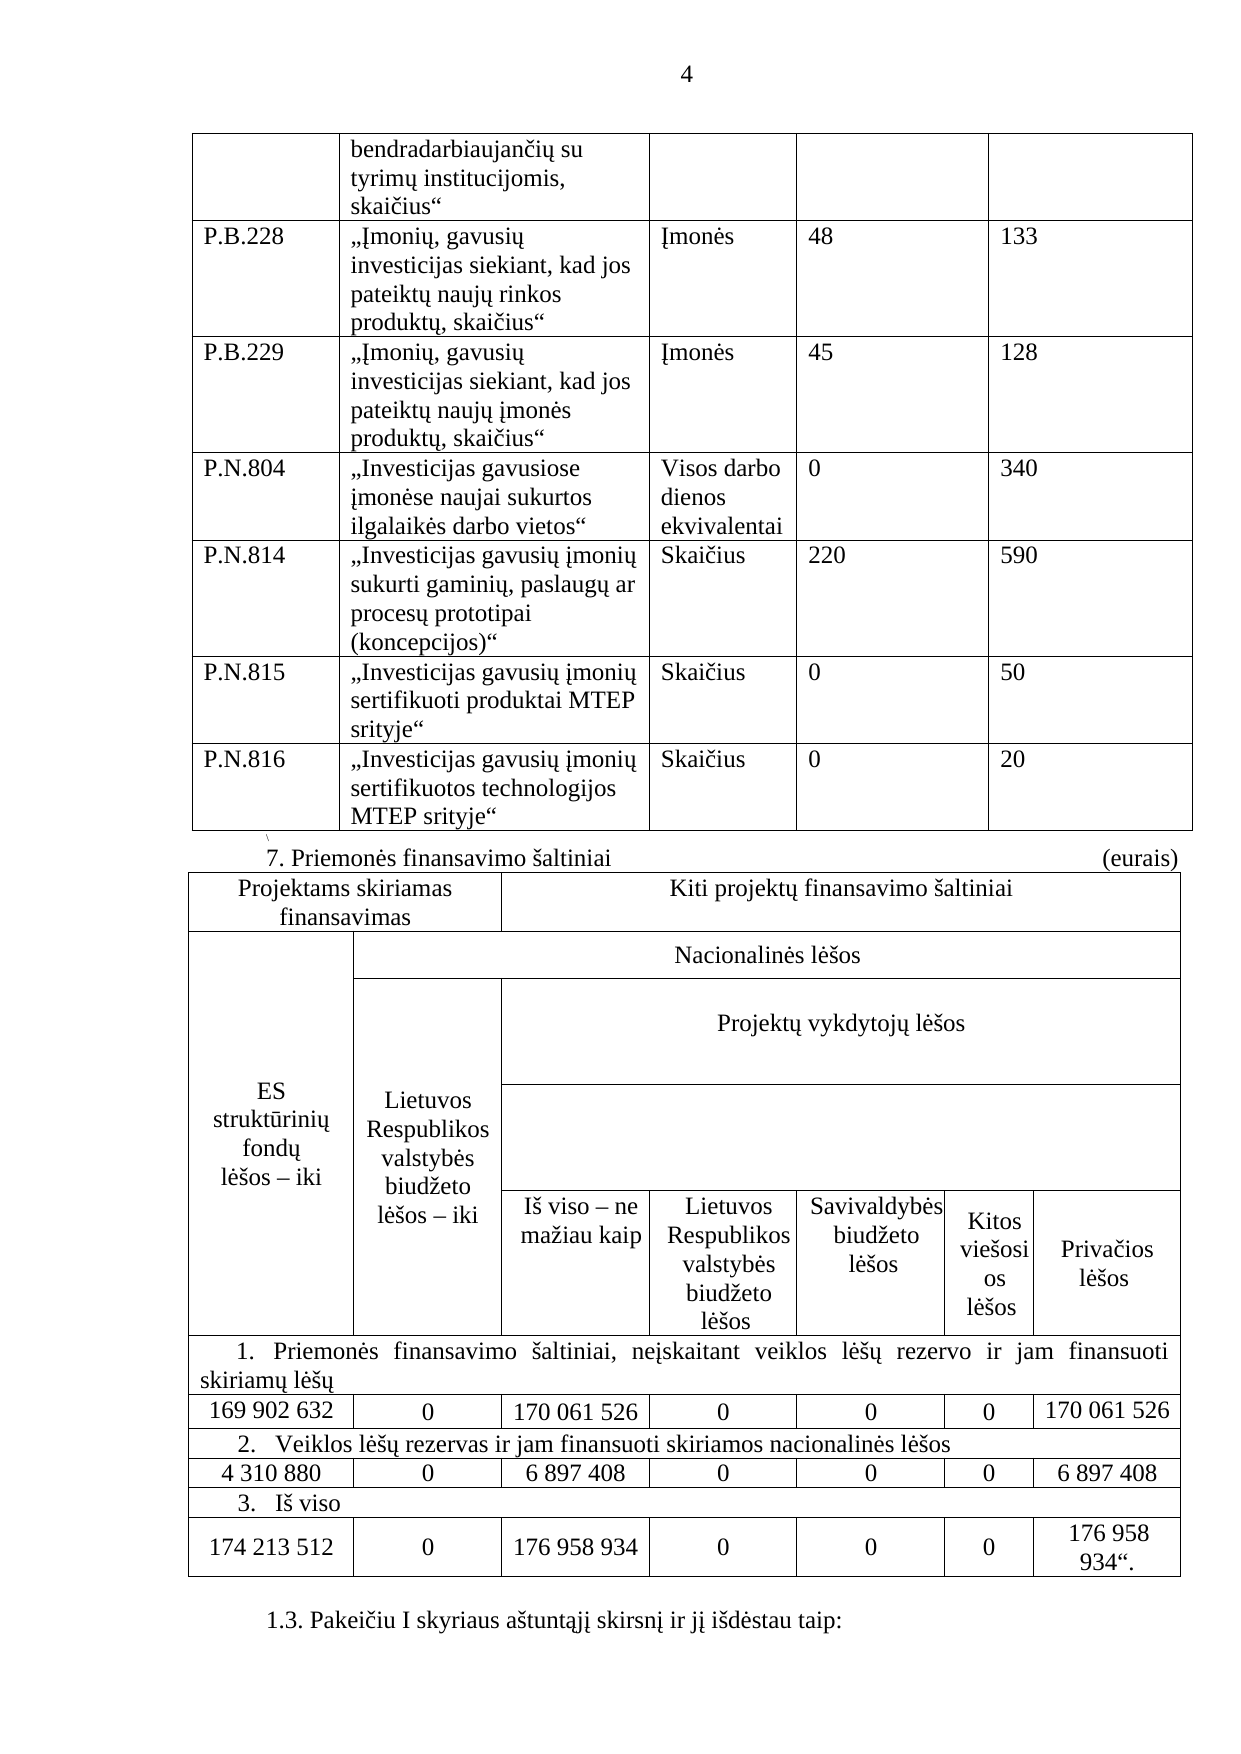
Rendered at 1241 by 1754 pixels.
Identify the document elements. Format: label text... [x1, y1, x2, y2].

table_cell 1. Priemonės finansavimo šaltiniai, neįskaitant veiklos lėšų rezervo ir jam finansuoti skiriamų lėšų [189, 1336, 1180, 1394]
table_cell P.N.815 [193, 657, 339, 743]
table_cell [797, 134, 988, 220]
table_cell [650, 134, 796, 220]
table_cell Kitos viešosios lėšos [945, 1191, 1033, 1335]
table_cell 0 [945, 1395, 1033, 1428]
table_cell „Investicijas gavusių įmonių sertifikuoti produktai MTEP srityje“ [340, 657, 649, 743]
table_cell Projektų vykdytojų lėšos [502, 979, 1180, 1084]
table_cell 20 [989, 744, 1192, 830]
table_cell [193, 134, 339, 220]
table_cell [502, 1085, 1180, 1190]
table_cell 0 [650, 1518, 796, 1576]
table_cell 0 [797, 1459, 944, 1487]
text \ [192, 831, 1181, 843]
table_cell 174 213 512 [189, 1518, 353, 1576]
table_cell 48 [797, 221, 988, 336]
table_cell P.N.814 [193, 541, 339, 656]
table_header Kiti projektų finansavimo šaltiniai [502, 873, 1180, 931]
table_cell 128 [989, 337, 1192, 452]
table_cell 0 [354, 1518, 501, 1576]
table_cell [989, 134, 1192, 220]
table_cell 176 958 934 [502, 1518, 649, 1576]
table_cell Privačios lėšos [1034, 1191, 1180, 1335]
table_cell 0 [797, 453, 988, 539]
table_cell 0 [354, 1395, 501, 1428]
table_cell „Investicijas gavusiose įmonėse naujai sukurtos ilgalaikės darbo vietos“ [340, 453, 649, 539]
table_cell 0 [650, 1459, 796, 1487]
table_cell Lietuvos Respublikos valstybės biudžeto lėšos – iki [354, 979, 501, 1335]
table_cell „Įmonių, gavusių investicijas siekiant, kad jos pateiktų naujų rinkos produktų, skaičius“ [340, 221, 649, 336]
table_cell Savivaldybės biudžeto lėšos [797, 1191, 944, 1335]
table_cell 133 [989, 221, 1192, 336]
table_cell Iš viso – ne mažiau kaip [502, 1191, 649, 1335]
table_cell „Investicijas gavusių įmonių sukurti gaminių, paslaugų ar procesų prototipai (koncepcijos)“ [340, 541, 649, 656]
table_cell 170 061 526 [502, 1395, 649, 1428]
table_cell 0 [797, 657, 988, 743]
table_cell „Įmonių, gavusių investicijas siekiant, kad jos pateiktų naujų įmonės produktų, skaičius“ [340, 337, 649, 452]
table_cell 0 [797, 744, 988, 830]
table_cell Skaičius [650, 541, 796, 656]
table_cell 170 061 526 [1034, 1395, 1180, 1428]
table_cell P.B.228 [193, 221, 339, 336]
table_cell ES struktūrinių fondų lėšos – iki [189, 932, 353, 1335]
table_cell 590 [989, 541, 1192, 656]
table_cell P.N.804 [193, 453, 339, 539]
table_cell Skaičius [650, 657, 796, 743]
table_cell 220 [797, 541, 988, 656]
table_header Projektams skiriamas finansavimas [189, 873, 501, 931]
table_cell 340 [989, 453, 1192, 539]
table_cell „Investicijas gavusių įmonių sertifikuotos technologijos MTEP srityje“ [340, 744, 649, 830]
table_cell Lietuvos Respublikos valstybės biudžeto lėšos [650, 1191, 796, 1335]
table_cell 50 [989, 657, 1192, 743]
table_cell 6 897 408 [502, 1459, 649, 1487]
table_cell P.N.816 [193, 744, 339, 830]
table_cell 0 [945, 1459, 1033, 1487]
table_cell 0 [354, 1459, 501, 1487]
table_cell Nacionalinės lėšos [354, 932, 1180, 978]
table_cell 45 [797, 337, 988, 452]
table_cell 2. Veiklos lėšų rezervas ir jam finansuoti skiriamos nacionalinės lėšos [189, 1429, 1180, 1457]
text 1.3. Pakeičiu I skyriaus aštuntąjį skirsnį ir jį išdėstau taip: [192, 1605, 1181, 1634]
text 7. Priemonės finansavimo šaltiniai (eurais) [192, 843, 1181, 872]
table_cell 0 [797, 1395, 944, 1428]
table_cell Įmonės [650, 337, 796, 452]
table_cell 6 897 408 [1034, 1459, 1180, 1487]
table_cell 0 [797, 1518, 944, 1576]
table_cell bendradarbiaujančių su tyrimų institucijomis, skaičius“ [340, 134, 649, 220]
table_cell 0 [650, 1395, 796, 1428]
table_cell 4 310 880 [189, 1459, 353, 1487]
table_cell 176 958 934“. [1034, 1518, 1180, 1576]
table_cell 169 902 632 [189, 1395, 353, 1428]
table_cell Įmonės [650, 221, 796, 336]
table_cell 3. Iš viso [189, 1488, 1180, 1517]
table_cell 0 [945, 1518, 1033, 1576]
table_cell P.B.229 [193, 337, 339, 452]
table_cell Skaičius [650, 744, 796, 830]
table_cell Visos darbo dienos ekvivalentai [650, 453, 796, 539]
